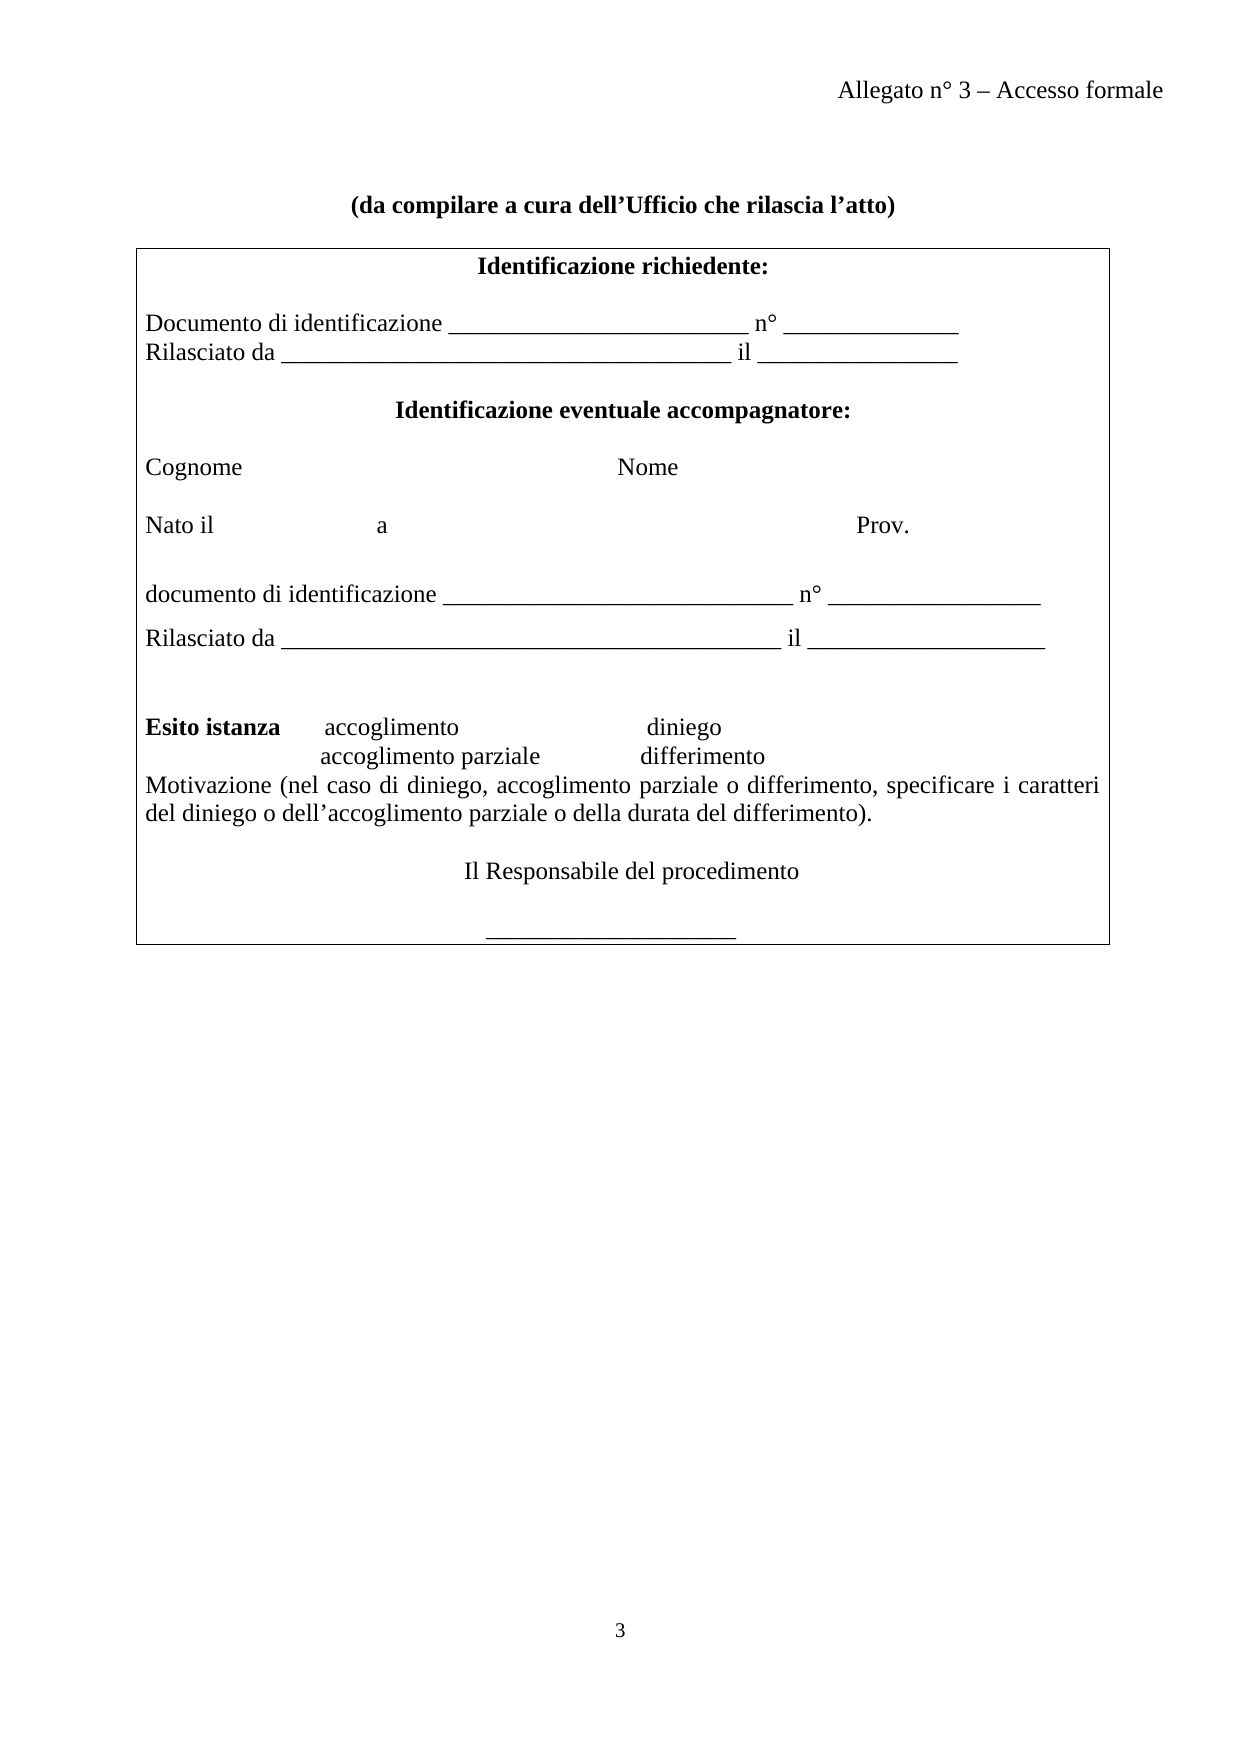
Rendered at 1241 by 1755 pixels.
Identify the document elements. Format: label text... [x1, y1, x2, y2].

text Identificazione eventuale accompagnatore: [137, 392, 1109, 423]
text ____________________ [137, 910, 1109, 944]
text Nato il a Prov. [137, 507, 1109, 538]
text documento di identificazione ____________________________ n° _________________ [137, 564, 1109, 608]
text Rilasciato da ____________________________________ il ________________ [137, 334, 1109, 366]
text ⁫ accoglimento parziale ⁫ differimento [137, 738, 1109, 767]
text Rilasciato da ________________________________________ il ___________________ [137, 608, 1109, 655]
text Identificazione richiedente: [137, 249, 1109, 280]
text Motivazione (nel caso di diniego, accoglimento parziale o differimento, specificare i caratteri del diniego o dell’accoglimento parziale o della durata del differimento). [137, 767, 1109, 827]
text Il Responsabile del procedimento [137, 853, 1109, 885]
text (da compilare a cura dell’Ufficio che rilascia l’atto) [136, 190, 1110, 219]
text Esito istanza ⁫ accoglimento ⁫ diniego [137, 709, 1109, 738]
text Cognome Nome [137, 449, 1109, 481]
text Documento di identificazione ________________________ n° ______________ [137, 305, 1109, 334]
